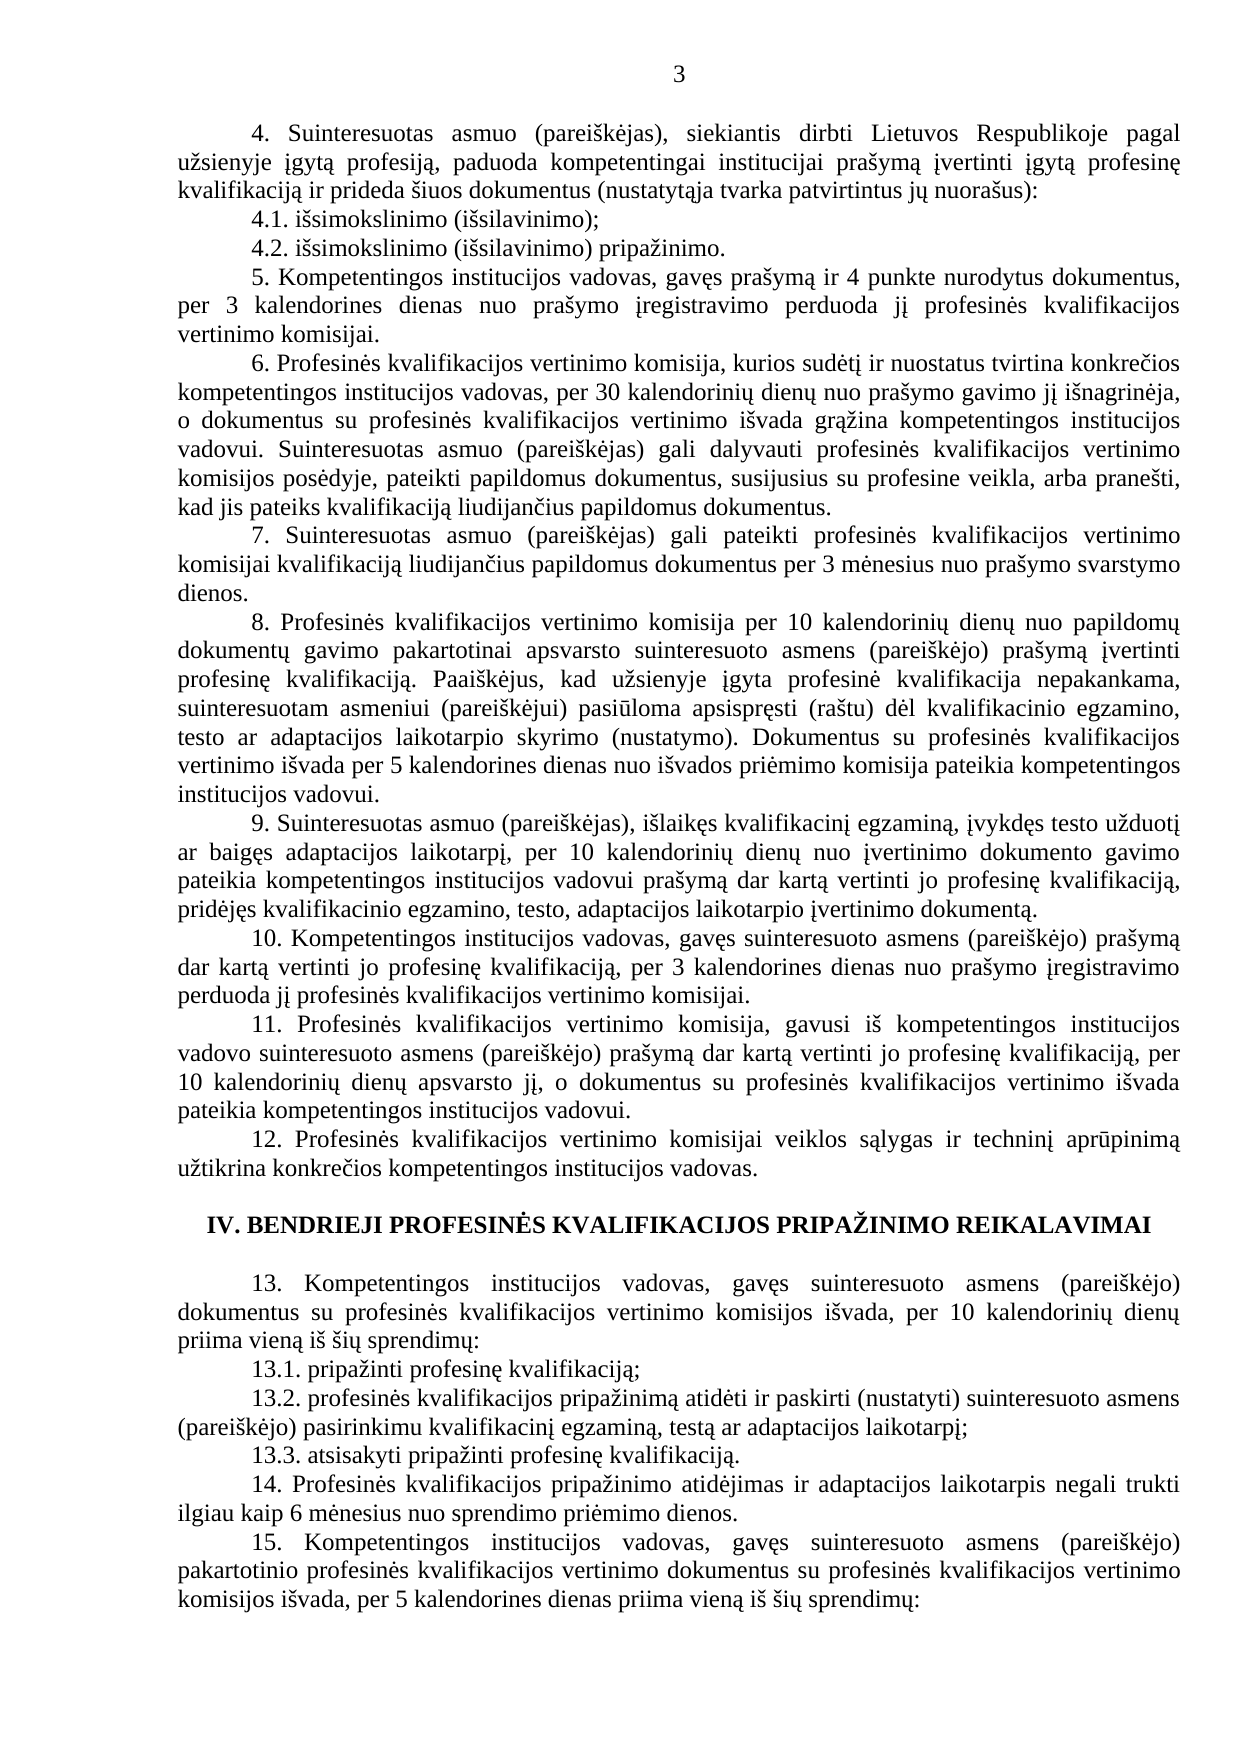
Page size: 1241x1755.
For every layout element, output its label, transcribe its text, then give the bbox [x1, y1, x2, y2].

text 10. Kompetentingos institucijos vadovas, gavęs suinteresuoto asmens (pareiškėjo) prašymą dar kartą vertinti jo profesinę kvalifikaciją, per 3 kalendorines dienas nuo prašymo įregistravimo perduoda jį profesinės kvalifikacijos vertinimo komisijai. [177, 923, 1181, 1009]
text 9. Suinteresuotas asmuo (pareiškėjas), išlaikęs kvalifikacinį egzaminą, įvykdęs testo užduotį ar baigęs adaptacijos laikotarpį, per 10 kalendorinių dienų nuo įvertinimo dokumento gavimo pateikia kompetentingos institucijos vadovui prašymą dar kartą vertinti jo profesinę kvalifikaciją, pridėjęs kvalifikacinio egzamino, testo, adaptacijos laikotarpio įvertinimo dokumentą. [177, 808, 1181, 923]
text 4.2. išsimokslinimo (išsilavinimo) pripažinimo. [177, 233, 1181, 262]
text 15. Kompetentingos institucijos vadovas, gavęs suinteresuoto asmens (pareiškėjo) pakartotinio profesinės kvalifikacijos vertinimo dokumentus su profesinės kvalifikacijos vertinimo komisijos išvada, per 5 kalendorines dienas priima vieną iš šių sprendimų: [177, 1527, 1181, 1613]
text 11. Profesinės kvalifikacijos vertinimo komisija, gavusi iš kompetentingos institucijos vadovo suinteresuoto asmens (pareiškėjo) prašymą dar kartą vertinti jo profesinę kvalifikaciją, per 10 kalendorinių dienų apsvarsto jį, o dokumentus su profesinės kvalifikacijos vertinimo išvada pateikia kompetentingos institucijos vadovui. [177, 1009, 1181, 1124]
text IV. BENDRIEJI PROFESINĖS KVALIFIKACIJOS PRIPAŽINIMO REIKALAVIMAI [177, 1211, 1181, 1239]
text 4.1. išsimokslinimo (išsilavinimo); [177, 204, 1181, 233]
text 6. Profesinės kvalifikacijos vertinimo komisija, kurios sudėtį ir nuostatus tvirtina konkrečios kompetentingos institucijos vadovas, per 30 kalendorinių dienų nuo prašymo gavimo jį išnagrinėja, o dokumentus su profesinės kvalifikacijos vertinimo išvada grąžina kompetentingos institucijos vadovui. Suinteresuotas asmuo (pareiškėjas) gali dalyvauti profesinės kvalifikacijos vertinimo komisijos posėdyje, pateikti papildomus dokumentus, susijusius su profesine veikla, arba pranešti, kad jis pateiks kvalifikaciją liudijančius papildomus dokumentus. [177, 348, 1181, 521]
text 13. Kompetentingos institucijos vadovas, gavęs suinteresuoto asmens (pareiškėjo) dokumentus su profesinės kvalifikacijos vertinimo komisijos išvada, per 10 kalendorinių dienų priima vieną iš šių sprendimų: [177, 1268, 1181, 1354]
text 13.1. pripažinti profesinę kvalifikaciją; [177, 1354, 1181, 1383]
text 13.3. atsisakyti pripažinti profesinę kvalifikaciją. [177, 1441, 1181, 1469]
text 13.2. profesinės kvalifikacijos pripažinimą atidėti ir paskirti (nustatyti) suinteresuoto asmens (pareiškėjo) pasirinkimu kvalifikacinį egzaminą, testą ar adaptacijos laikotarpį; [177, 1383, 1181, 1441]
text 8. Profesinės kvalifikacijos vertinimo komisija per 10 kalendorinių dienų nuo papildomų dokumentų gavimo pakartotinai apsvarsto suinteresuoto asmens (pareiškėjo) prašymą įvertinti profesinę kvalifikaciją. Paaiškėjus, kad užsienyje įgyta profesinė kvalifikacija nepakankama, suinteresuotam asmeniui (pareiškėjui) pasiūloma apsispręsti (raštu) dėl kvalifikacinio egzamino, testo ar adaptacijos laikotarpio skyrimo (nustatymo). Dokumentus su profesinės kvalifikacijos vertinimo išvada per 5 kalendorines dienas nuo išvados priėmimo komisija pateikia kompetentingos institucijos vadovui. [177, 607, 1181, 808]
text 14. Profesinės kvalifikacijos pripažinimo atidėjimas ir adaptacijos laikotarpis negali trukti ilgiau kaip 6 mėnesius nuo sprendimo priėmimo dienos. [177, 1469, 1181, 1527]
text 5. Kompetentingos institucijos vadovas, gavęs prašymą ir 4 punkte nurodytus dokumentus, per 3 kalendorines dienas nuo prašymo įregistravimo perduoda jį profesinės kvalifikacijos vertinimo komisijai. [177, 262, 1181, 348]
text 7. Suinteresuotas asmuo (pareiškėjas) gali pateikti profesinės kvalifikacijos vertinimo komisijai kvalifikaciją liudijančius papildomus dokumentus per 3 mėnesius nuo prašymo svarstymo dienos. [177, 521, 1181, 607]
text 4. Suinteresuotas asmuo (pareiškėjas), siekiantis dirbti Lietuvos Respublikoje pagal užsienyje įgytą profesiją, paduoda kompetentingai institucijai prašymą įvertinti įgytą profesinę kvalifikaciją ir prideda šiuos dokumentus (nustatytąja tvarka patvirtintus jų nuorašus): [177, 118, 1181, 204]
text 12. Profesinės kvalifikacijos vertinimo komisijai veiklos sąlygas ir techninį aprūpinimą užtikrina konkrečios kompetentingos institucijos vadovas. [177, 1124, 1181, 1182]
